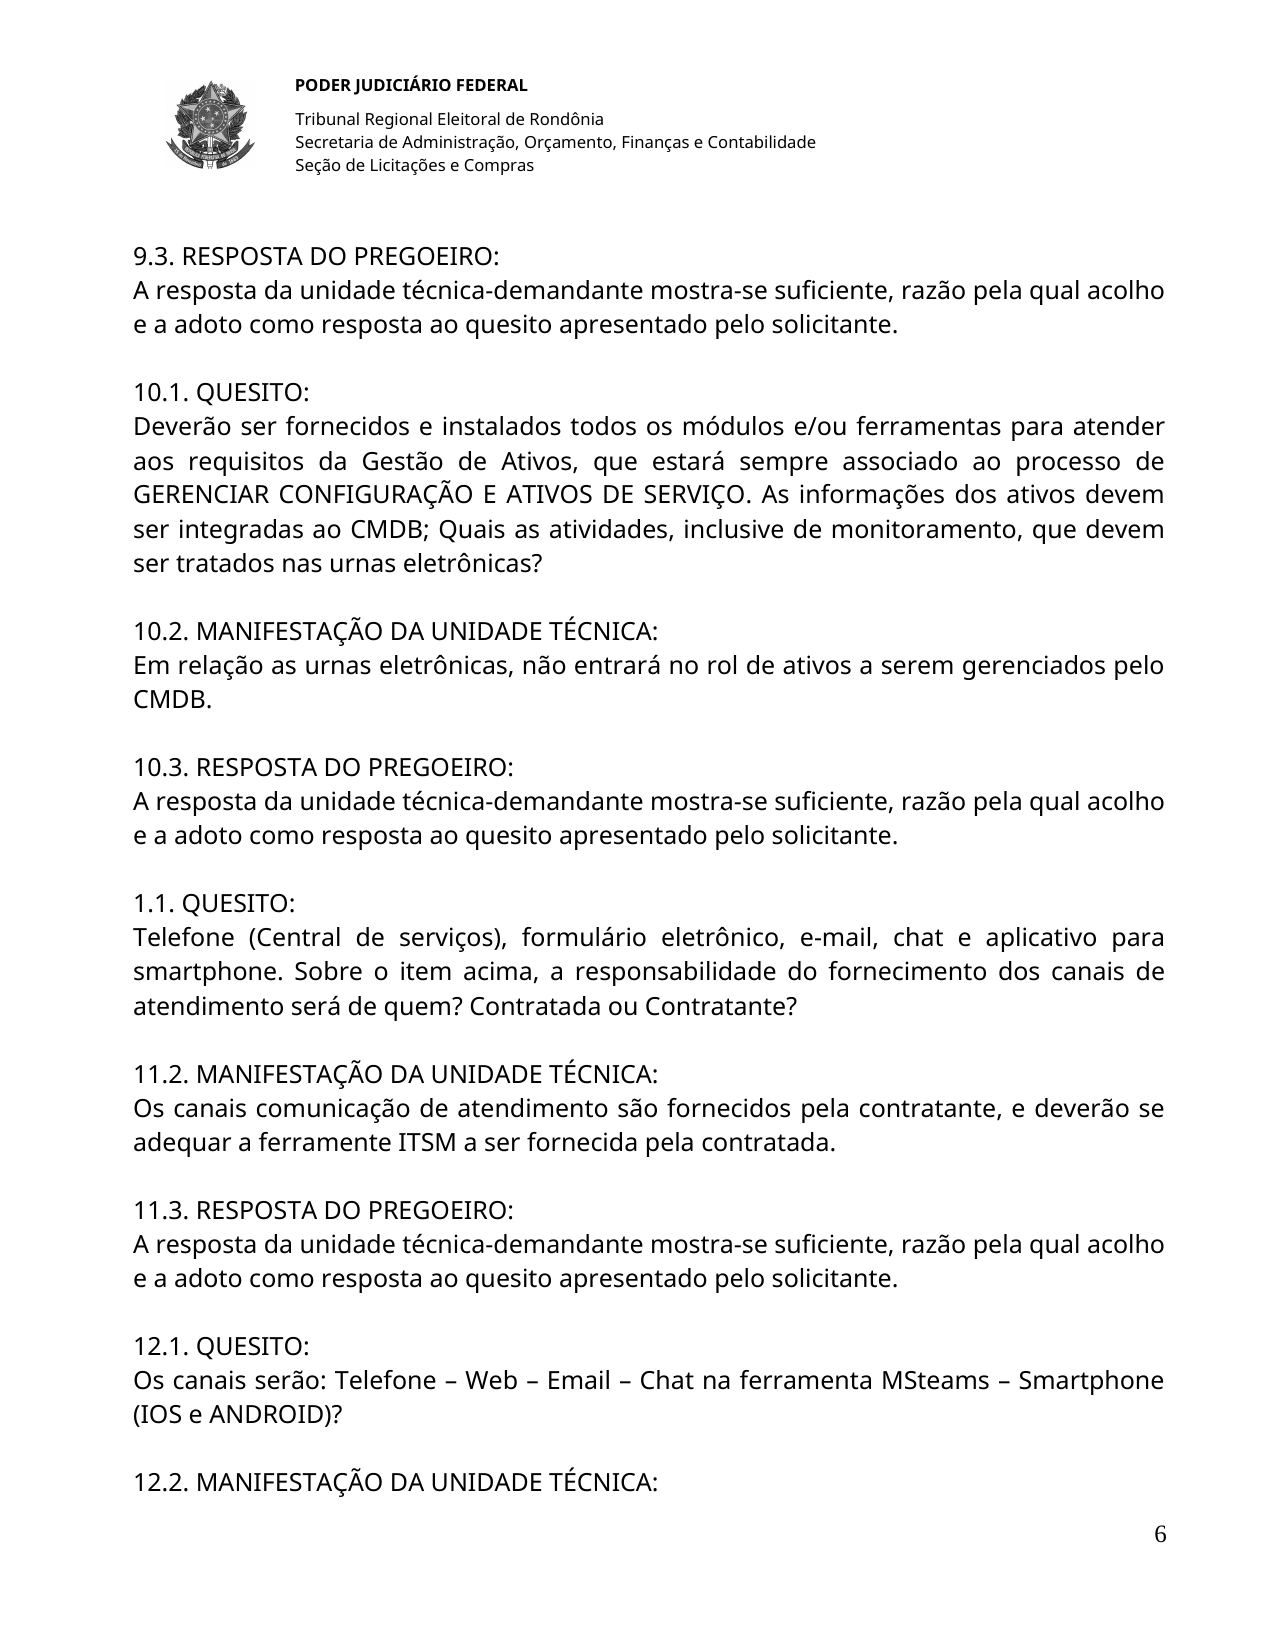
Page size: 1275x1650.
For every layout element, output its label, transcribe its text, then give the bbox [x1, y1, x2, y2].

text A resposta da unidade técnica-demandante mostra-se suficiente, razão pela qual acolho e a adoto como resposta ao quesito apresentado pelo solicitante. [133, 784, 1167, 852]
text 9.3. RESPOSTA DO PREGOEIRO: [133, 239, 1167, 273]
text 11.3. RESPOSTA DO PREGOEIRO: [133, 1192, 1167, 1227]
text 10.3. RESPOSTA DO PREGOEIRO: [133, 750, 1167, 784]
text 12.2. MANIFESTAÇÃO DA UNIDADE TÉCNICA: [133, 1465, 1167, 1499]
text 12.1. QUESITO: [133, 1329, 1167, 1363]
text 1.1. QUESITO: [133, 886, 1167, 920]
text Deverão ser fornecidos e instalados todos os módulos e/ou ferramentas para atender aos requisitos da Gestão de Ativos, que estará sempre associado ao processo de GERENCIAR CONFIGURAÇÃO E ATIVOS DE SERVIÇO. As informações dos ativos devem ser integradas ao CMDB; Quais as atividades, inclusive de monitoramento, que devem ser tratados nas urnas eletrônicas? [133, 409, 1167, 579]
text Em relação as urnas eletrônicas, não entrará no rol de ativos a serem gerenciados pelo CMDB. [133, 647, 1167, 716]
text 10.1. QUESITO: [133, 375, 1167, 409]
text A resposta da unidade técnica-demandante mostra-se suficiente, razão pela qual acolho e a adoto como resposta ao quesito apresentado pelo solicitante. [133, 1227, 1167, 1295]
text 10.2. MANIFESTAÇÃO DA UNIDADE TÉCNICA: [133, 613, 1167, 647]
text 11.2. MANIFESTAÇÃO DA UNIDADE TÉCNICA: [133, 1056, 1167, 1090]
text A resposta da unidade técnica-demandante mostra-se suficiente, razão pela qual acolho e a adoto como resposta ao quesito apresentado pelo solicitante. [133, 273, 1167, 341]
text Telefone (Central de serviços), formulário eletrônico, e-mail, chat e aplicativo para smartphone. Sobre o item acima, a responsabilidade do fornecimento dos canais de atendimento será de quem? Contratada ou Contratante? [133, 920, 1167, 1022]
text Os canais serão: Telefone – Web – Email – Chat na ferramenta MSteams – Smartphone (IOS e ANDROID)? [133, 1363, 1167, 1431]
text Os canais comunicação de atendimento são fornecidos pela contratante, e deverão se adequar a ferramente ITSM a ser fornecida pela contratada. [133, 1090, 1167, 1158]
